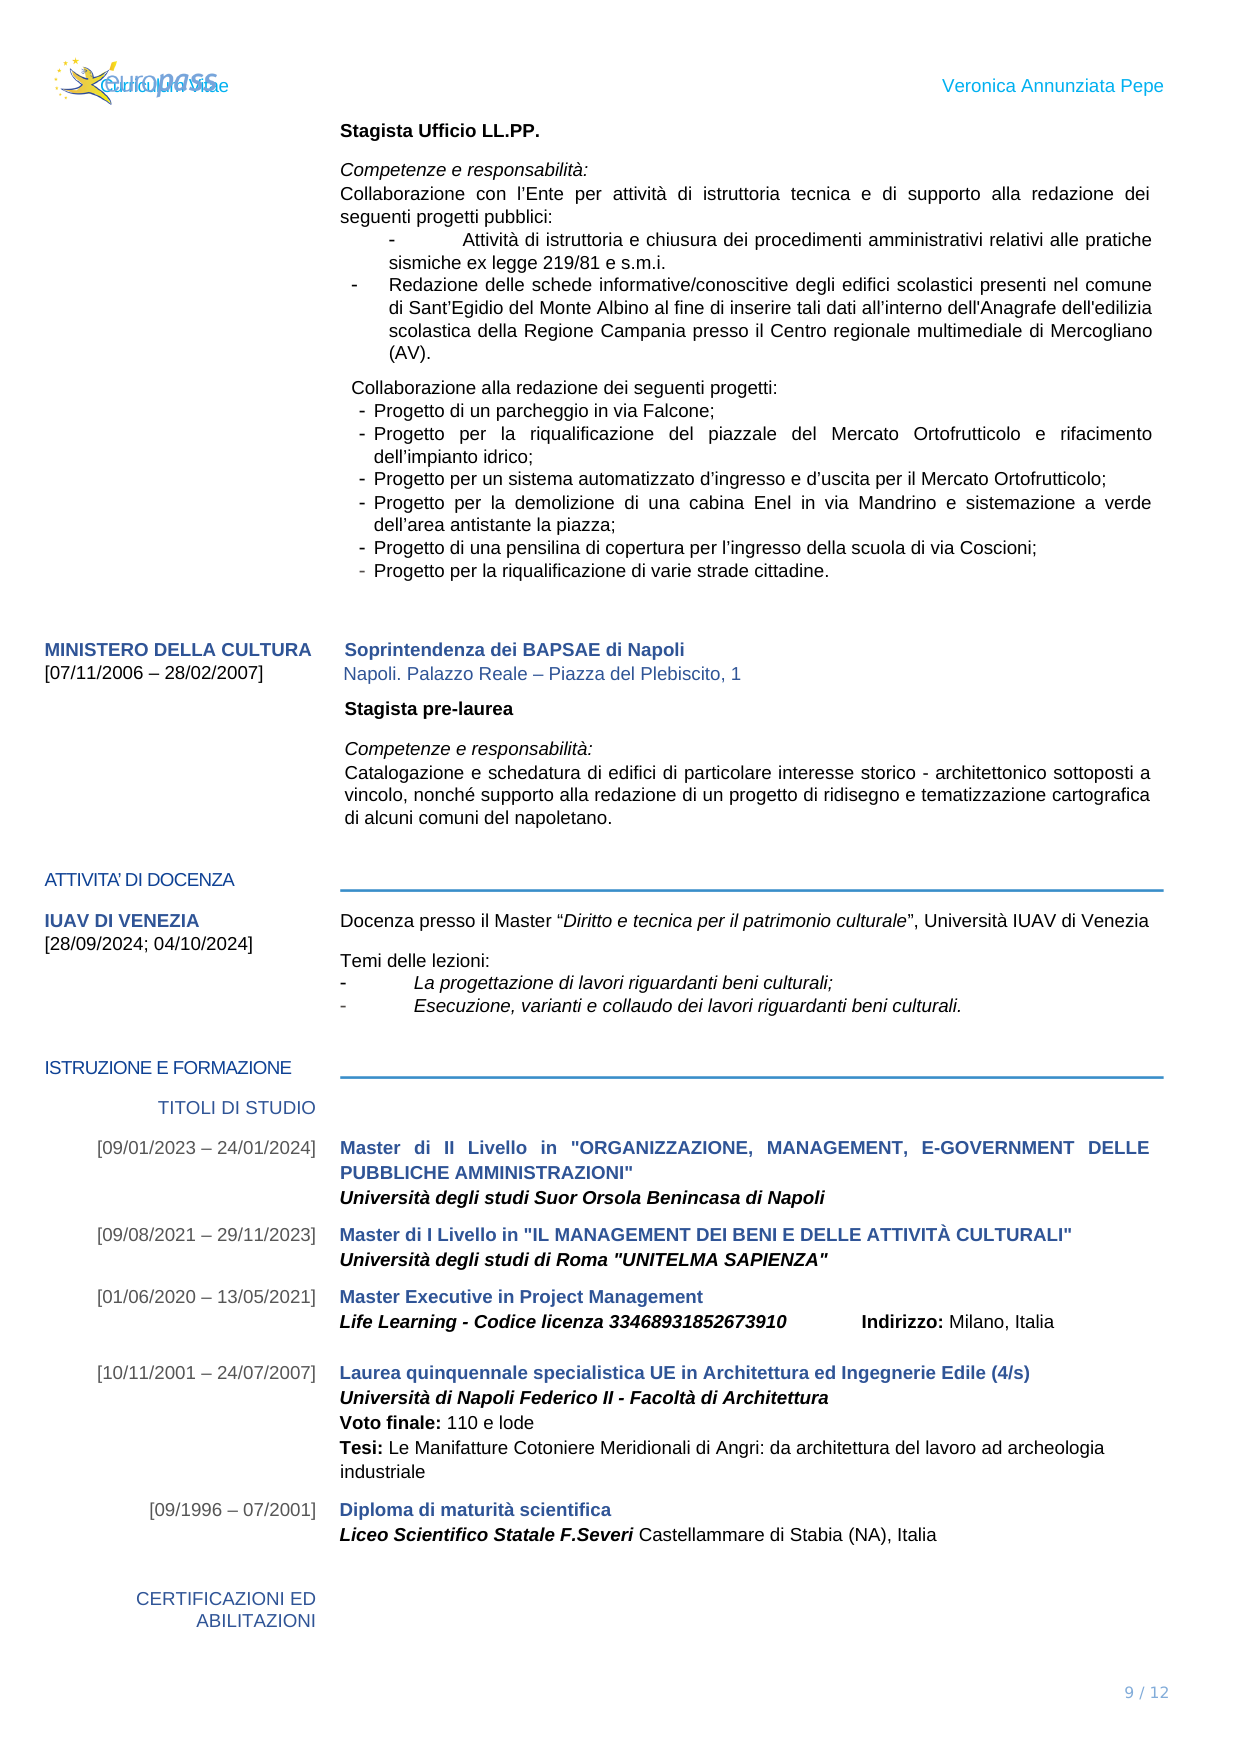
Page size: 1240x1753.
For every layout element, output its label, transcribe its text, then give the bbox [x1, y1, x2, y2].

table_cell [33, 830, 329, 869]
table_cell [329, 869, 1164, 910]
table_cell [1164, 910, 1240, 1017]
table_cell Soprintendenza dei BAPSAE di Napoli Napoli. Palazzo Reale – Piazza del Plebiscito, 1 Stagista pre-laurea Competenze e responsabilità: Catalogazione e schedatura di edifici di particolare interesse storico - architettonico sottoposti a vincolo, nonché supporto alla redazione di un progetto di ridisegno e tematizzazione cartografica di alcuni comuni del napoletano. [329, 639, 1164, 829]
table_cell [01/06/2020 – 13/05/2021] [33, 1286, 329, 1336]
table_cell [1164, 1336, 1240, 1362]
table_cell [09/08/2021 – 29/11/2023] [33, 1224, 329, 1286]
table_cell [1164, 1137, 1240, 1224]
table_cell [1164, 120, 1240, 599]
table_cell Laurea quinquennale specialistica UE in Architettura ed Ingegnerie Edile (4/s) Università di Napoli Federico II - Facoltà di Architettura Voto finale: 110 e lode Tesi: Le Manifatture Cotoniere Meridionali di Angri: da architettura del lavoro ad archeologia industriale [329, 1362, 1164, 1498]
table_cell Master Executive in Project Management Life Learning - Codice licenza 33468931852673910 Indirizzo: Milano, Italia [329, 1286, 1164, 1336]
table_cell [329, 1336, 1164, 1362]
table_cell Docenza presso il Master “Diritto e tecnica per il patrimonio culturale”, Università IUAV di Venezia Temi delle lezioni: La progettazione di lavori riguardanti beni culturali; Esecuzione, varianti e collaudo dei lavori riguardanti beni culturali. [329, 910, 1164, 1017]
table_cell [1164, 1548, 1240, 1588]
table_cell TITOLI DI STUDIO [33, 1097, 329, 1137]
table_cell [33, 1017, 329, 1057]
table_cell IUAV DI VENEZIA [28/09/2024; 04/10/2024] [33, 910, 329, 1017]
table_cell [1164, 1017, 1240, 1057]
table_cell [33, 120, 329, 599]
table_cell [1164, 1499, 1240, 1548]
table_cell [329, 1548, 1164, 1588]
table_cell [33, 1548, 329, 1588]
table_cell Diploma di maturità scientifica Liceo Scientifico Statale F.Severi Castellammare di Stabia (NA), Italia [329, 1499, 1164, 1548]
table_cell Master di II Livello in "ORGANIZZAZIONE, MANAGEMENT, E-GOVERNMENT DELLE PUBBLICHE AMMINISTRAZIONI" Università degli studi Suor Orsola Benincasa di Napoli [329, 1137, 1164, 1224]
table_cell [329, 1588, 1164, 1665]
table_cell [329, 599, 1164, 639]
table_cell [1164, 1588, 1240, 1665]
table_cell [1164, 639, 1240, 829]
table_cell [1164, 830, 1240, 869]
table_cell [329, 1017, 1164, 1057]
table_cell [33, 1336, 329, 1362]
table_cell ATTIVITA’ DI DOCENZA [33, 869, 329, 910]
table_cell [10/11/2001 – 24/07/2007] [33, 1362, 329, 1498]
table_cell [09/01/2023 – 24/01/2024] [33, 1137, 329, 1224]
table_cell [1164, 1057, 1240, 1097]
table_cell [329, 1057, 1164, 1097]
table_cell Stagista Ufficio LL.PP. Competenze e responsabilità: Collaborazione con l’Ente per attività di istruttoria tecnica e di supporto alla redazione dei seguenti progetti pubblici: Attività di istruttoria e chiusura dei procedimenti amministrativi relativi alle pratiche sismiche ex legge 219/81 e s.m.i. Redazione delle schede informative/conoscitive degli edifici scolastici presenti nel comune di Sant’Egidio del Monte Albino al fine di inserire tali dati all’interno dell'Anagrafe dell'edilizia scolastica della Regione Campania presso il Centro regionale multimediale di Mercogliano (AV). Collaborazione alla redazione dei seguenti progetti: Progetto di un parcheggio in via Falcone; Progetto per la riqualificazione del piazzale del Mercato Ortofrutticolo e rifacimento dell’impianto idrico; Progetto per un sistema automatizzato d’ingresso e d’uscita per il Mercato Ortofrutticolo; Progetto per la demolizione di una cabina Enel in via Mandrino e sistemazione a verde dell’area antistante la piazza; Progetto di una pensilina di copertura per l’ingresso della scuola di via Coscioni; Progetto per la riqualificazione di varie strade cittadine. [329, 120, 1164, 599]
table_cell [329, 830, 1164, 869]
table_cell MINISTERO DELLA CULTURA [07/11/2006 – 28/02/2007] [33, 639, 329, 829]
table_cell ISTRUZIONE E FORMAZIONE [33, 1057, 329, 1097]
table_cell Master di I Livello in "IL MANAGEMENT DEI BENI E DELLE ATTIVITÀ CULTURALI" Università degli studi di Roma "UNITELMA SAPIENZA" [329, 1224, 1164, 1286]
table_cell [1164, 869, 1240, 910]
table_cell [1164, 1362, 1240, 1498]
table_cell [329, 1097, 1164, 1137]
table_cell [09/1996 – 07/2001] [33, 1499, 329, 1548]
table_cell CERTIFICAZIONI ED ABILITAZIONI [33, 1588, 329, 1665]
table_cell [1164, 599, 1240, 639]
table_cell [1164, 1224, 1240, 1286]
table_cell [1164, 1286, 1240, 1336]
table_cell [33, 599, 329, 639]
table_cell [1164, 1097, 1240, 1137]
